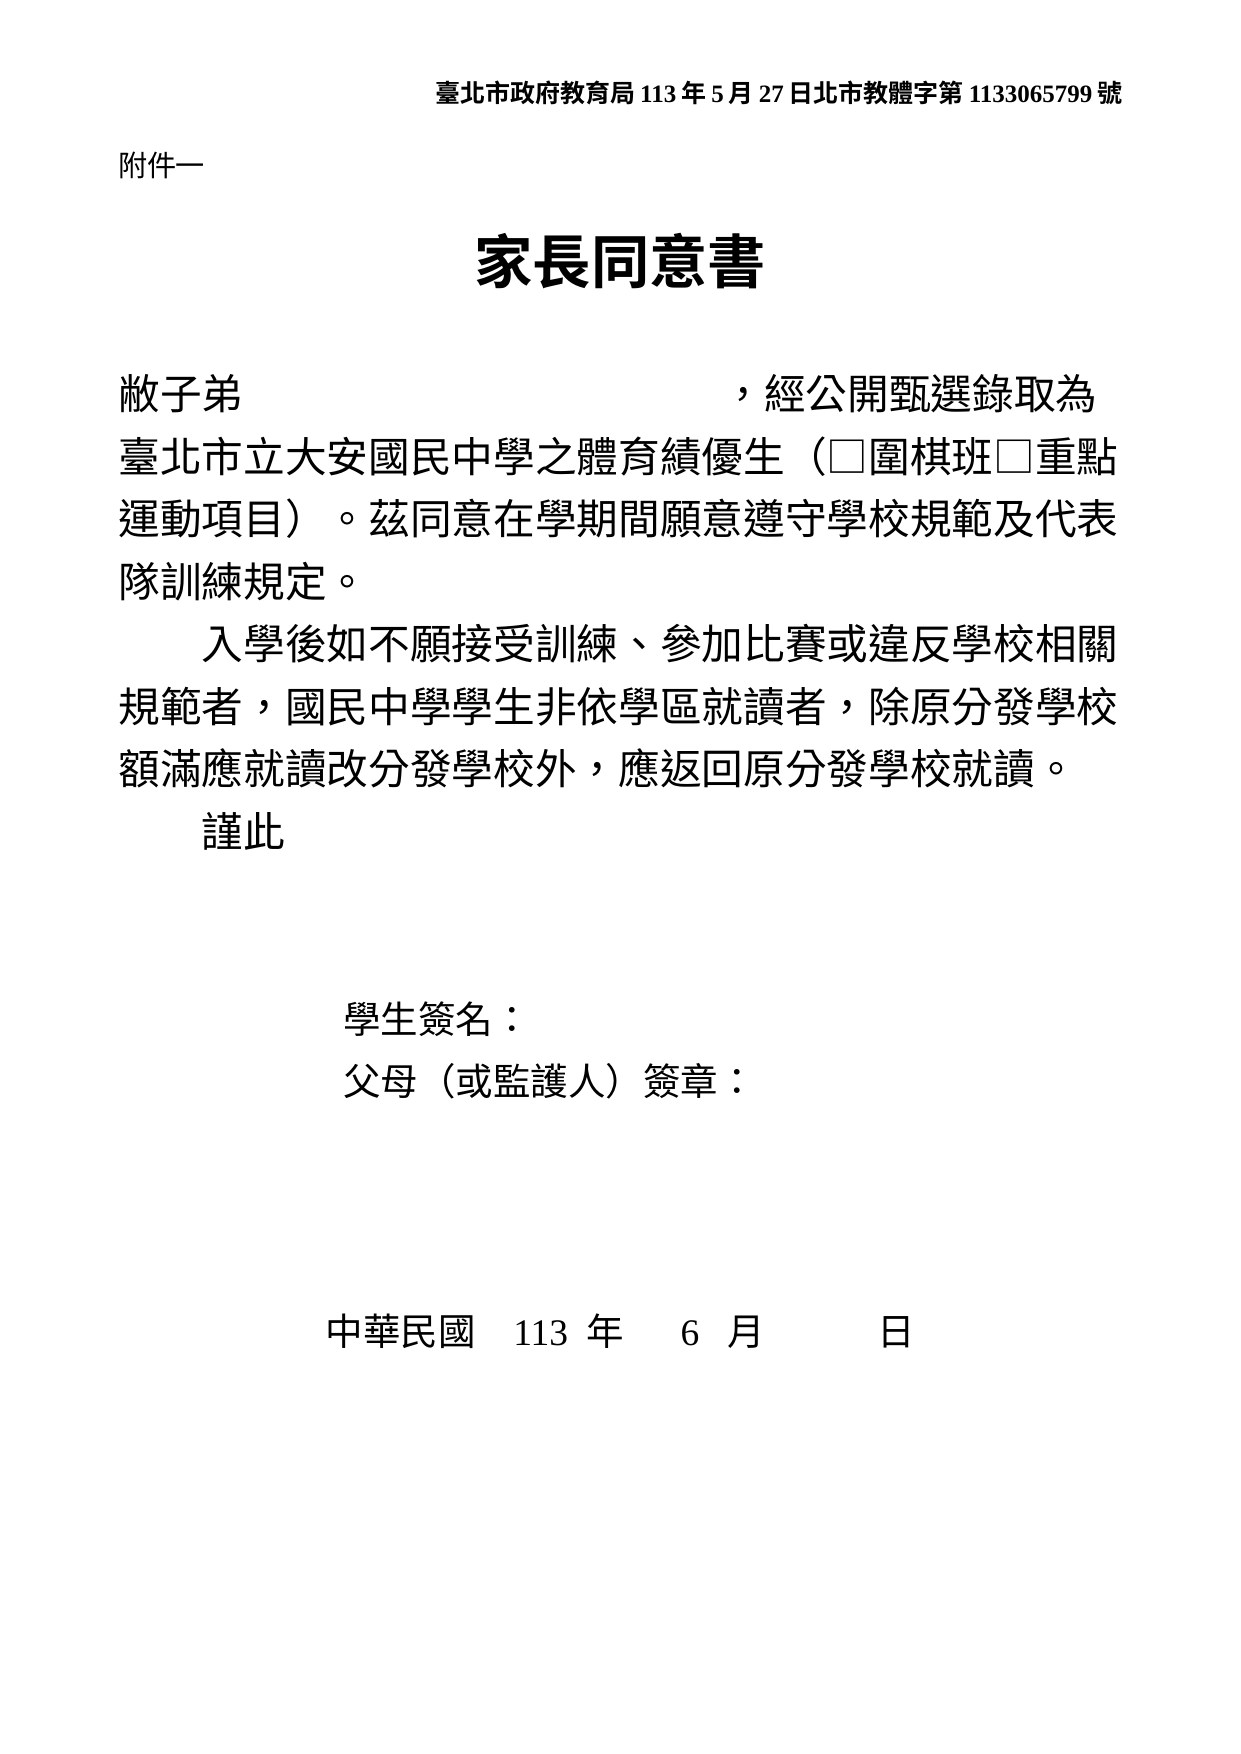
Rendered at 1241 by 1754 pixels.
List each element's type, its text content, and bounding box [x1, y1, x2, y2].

text 中華民國 113 年 6 月 日 [118, 1287, 1122, 1350]
text 入學後如不願接受訓練、參加比賽或違反學校相關規範者，國民中學學生非依學區就讀者，除原分發學校額滿應就讀改分發學校外，應返回原分發學校就讀。 [118, 600, 1122, 787]
text 學生簽名： [343, 975, 1122, 1037]
text 家長同意書 [118, 185, 1122, 310]
text 父母（或監護人）簽章： [343, 1037, 1122, 1100]
text 謹此 [118, 787, 1122, 850]
text 敝子弟 ，經公開甄選錄取為臺北市立大安國民中學之體育績優生（□圍棋班□重點運動項目）。茲同意在學期間願意遵守學校規範及代表隊訓練規定。 [118, 350, 1122, 600]
text 附件一 [118, 142, 1122, 185]
